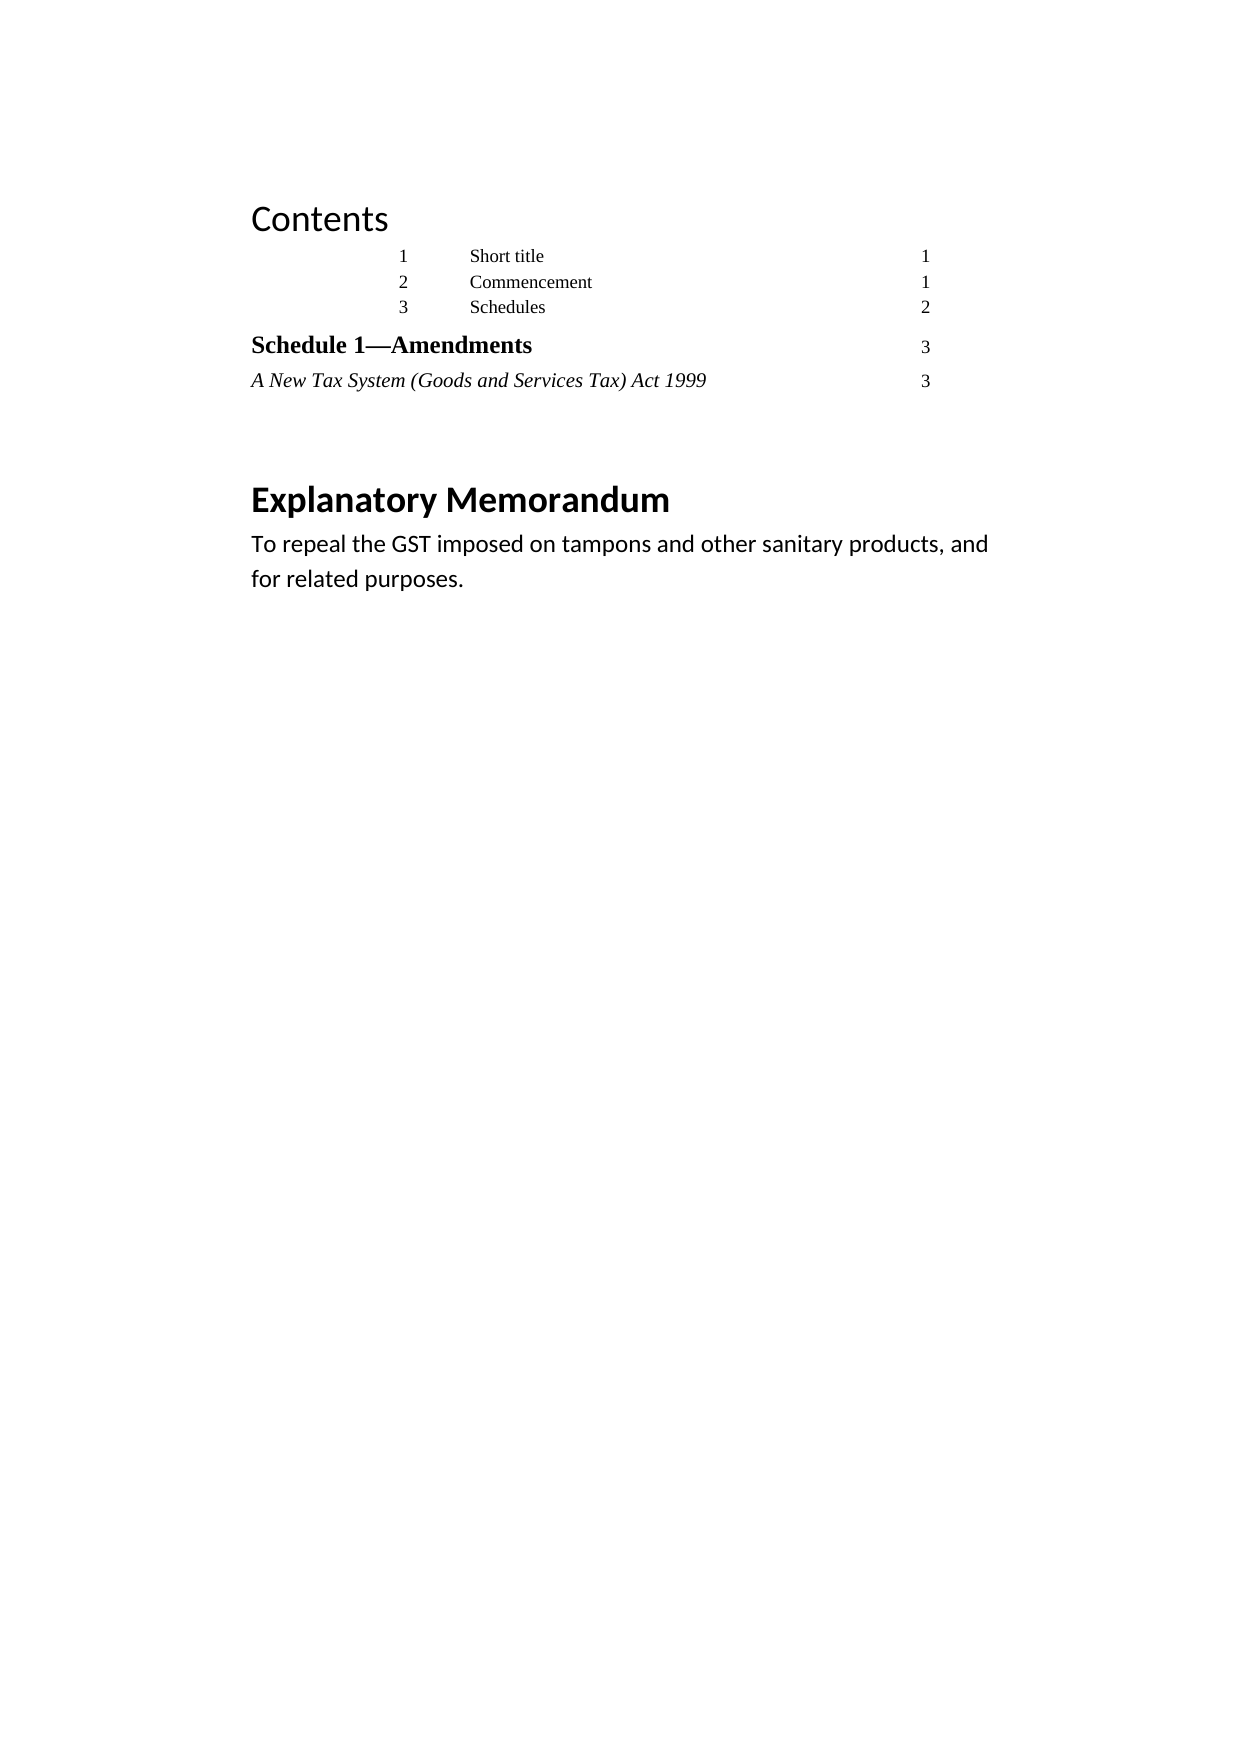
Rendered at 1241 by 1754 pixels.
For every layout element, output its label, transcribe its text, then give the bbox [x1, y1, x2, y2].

text 3 Schedules 2 [399, 296, 930, 318]
text Contents [251, 195, 989, 241]
text 2 Commencement 1 [399, 271, 930, 292]
text 1 Short title 1 [399, 245, 930, 266]
text To repeal the GST imposed on tampons and other sanitary products, and for related purposes. [251, 528, 989, 594]
text Schedule 1—Amendments 3 [251, 330, 930, 359]
text Explanatory Memorandum [251, 476, 989, 521]
text A New Tax System (Goods and Services Tax) Act 1999 3 [251, 367, 930, 392]
